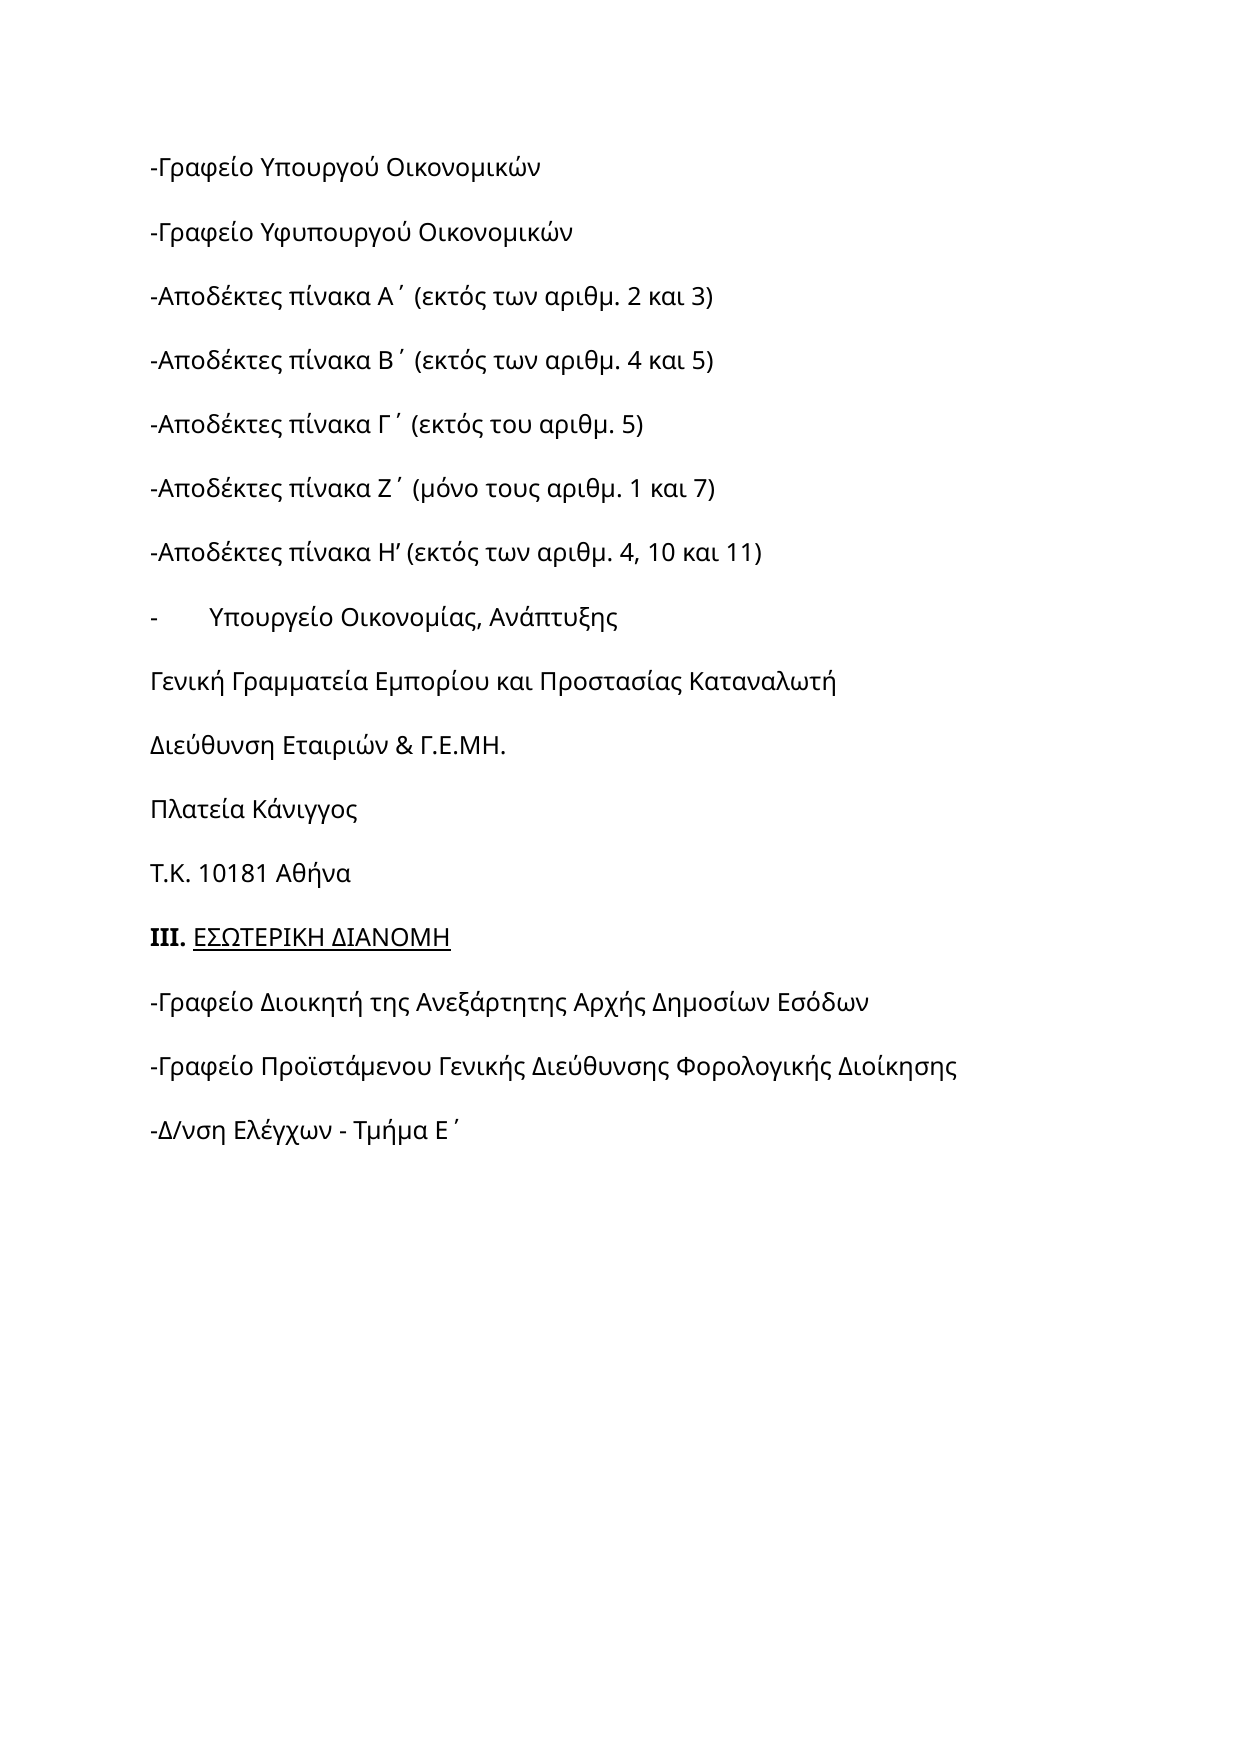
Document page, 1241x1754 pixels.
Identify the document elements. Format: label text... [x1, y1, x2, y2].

text -Αποδέκτες πίνακα Η’ (εκτός των αριθμ. 4, 10 και 11) [150, 535, 1090, 569]
text -Γραφείο Υφυπουργού Οικονομικών [150, 214, 1090, 248]
text -Αποδέκτες πίνακα Γ΄ (εκτός του αριθμ. 5) [150, 407, 1090, 441]
text Πλατεία Κάνιγγος [150, 792, 1090, 826]
text -Αποδέκτες πίνακα Β΄ (εκτός των αριθμ. 4 και 5) [150, 342, 1090, 377]
text -Αποδέκτες πίνακα Α΄ (εκτός των αριθμ. 2 και 3) [150, 278, 1090, 312]
text -Γραφείο Διοικητή της Ανεξάρτητης Αρχής Δημοσίων Εσόδων [150, 984, 1090, 1018]
list - Υπουργείο Οικονομίας, Ανάπτυξης [150, 599, 1090, 633]
text -Γραφείο Προϊστάμενου Γενικής Διεύθυνσης Φορολογικής Διοίκησης [150, 1048, 1090, 1082]
text -Αποδέκτες πίνακα Ζ΄ (μόνο τους αριθμ. 1 και 7) [150, 471, 1090, 505]
text Τ.Κ. 10181 Αθήνα [150, 856, 1090, 890]
text -Γραφείο Υπουργού Οικονομικών [150, 150, 1090, 184]
text -Δ/νση Ελέγχων - Τμήμα Ε΄ [150, 1112, 1090, 1147]
text Γενική Γραμματεία Εμπορίου και Προστασίας Καταναλωτή [150, 663, 1090, 697]
text Διεύθυνση Εταιριών & Γ.Ε.ΜΗ. [150, 727, 1090, 762]
text ΙΙΙ. ΕΣΩΤΕΡΙΚΗ ΔΙΑΝΟΜΗ [150, 920, 1090, 954]
